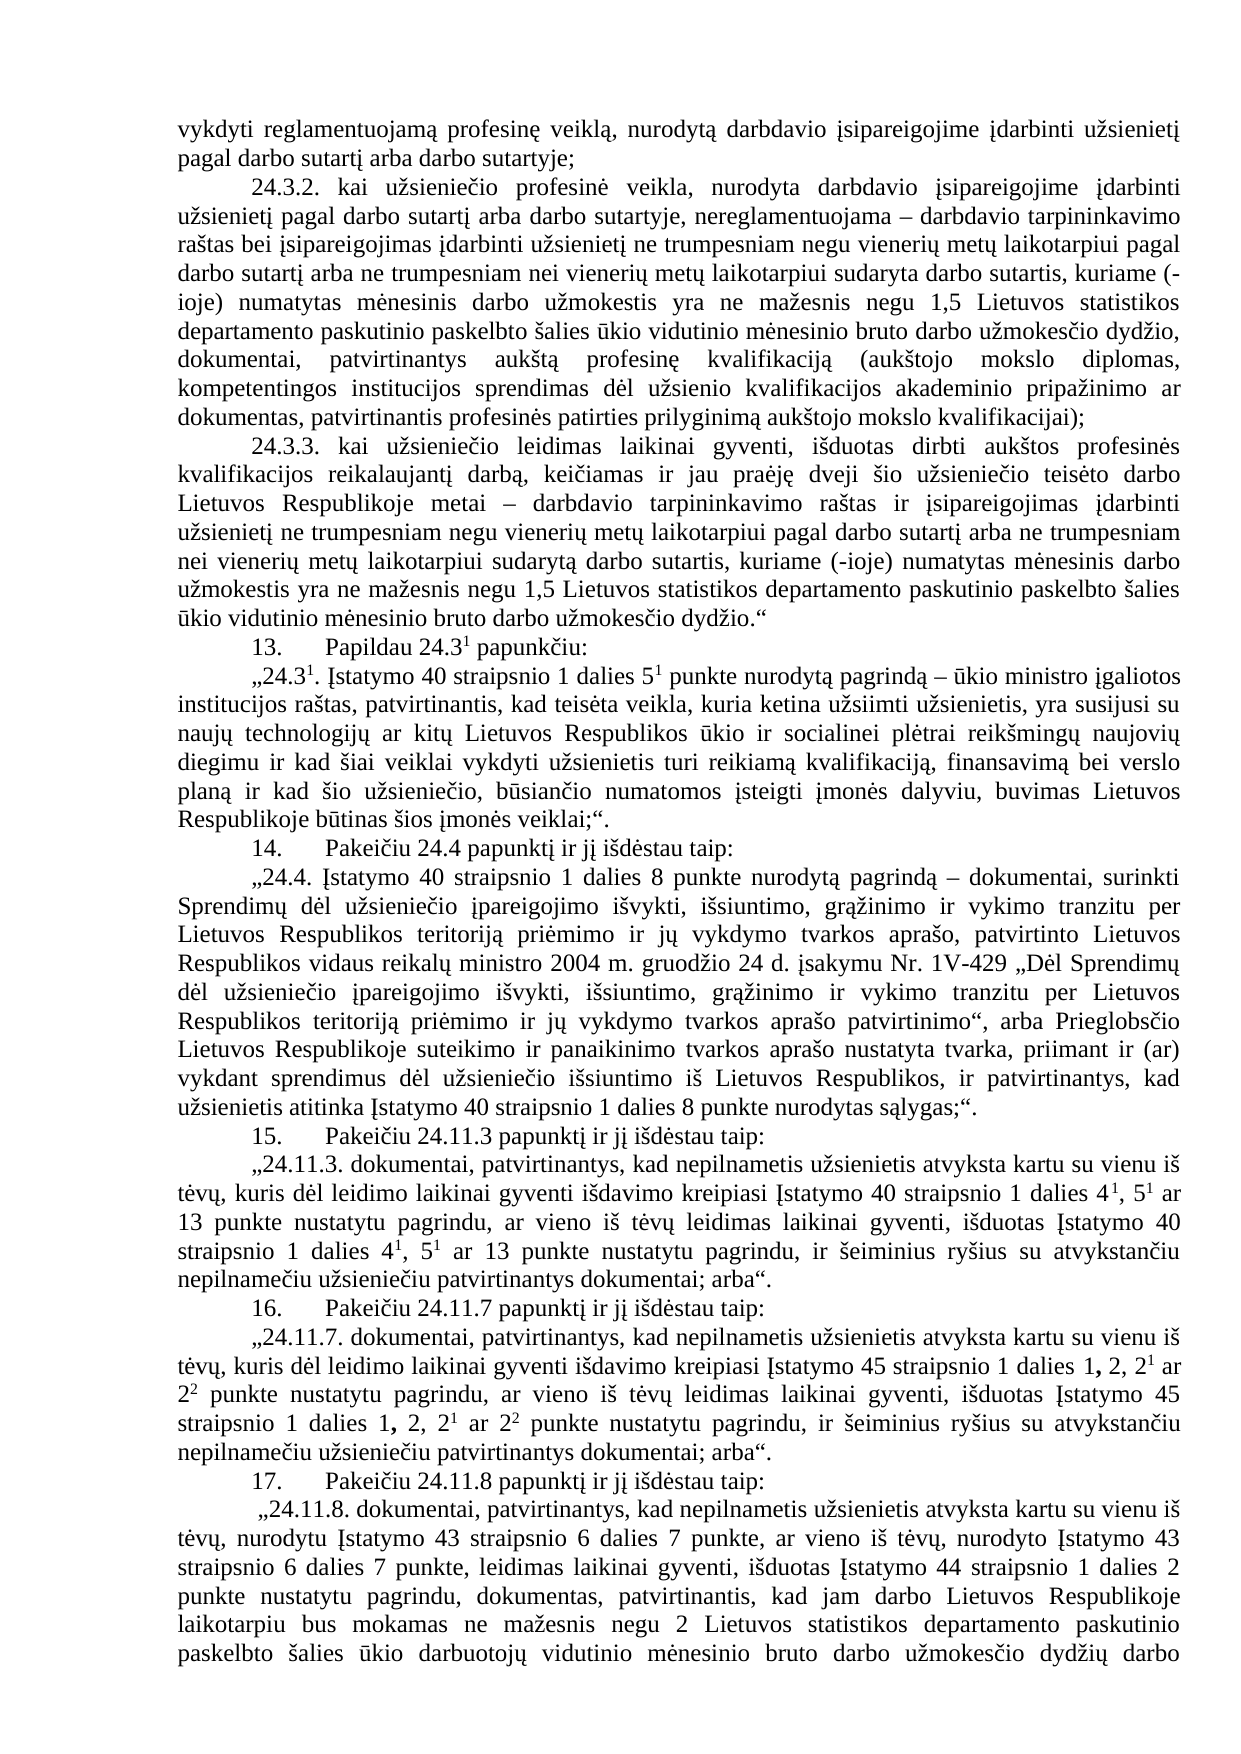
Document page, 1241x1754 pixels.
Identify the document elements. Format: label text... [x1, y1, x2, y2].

text 15. Pakeičiu 24.11.3 papunktį ir jį išdėstau taip: [177, 1121, 1181, 1149]
text „24.4. Įstatymo 40 straipsnio 1 dalies 8 punkte nurodytą pagrindą – dokumentai, surinkti Sprendimų dėl užsieniečio įpareigojimo išvykti, išsiuntimo, grąžinimo ir vykimo tranzitu per Lietuvos Respublikos teritoriją priėmimo ir jų vykdymo tvarkos aprašo, patvirtinto Lietuvos Respublikos vidaus reikalų ministro 2004 m. gruodžio 24 d. įsakymu Nr. 1V-429 „Dėl Sprendimų dėl užsieniečio įpareigojimo išvykti, išsiuntimo, grąžinimo ir vykimo tranzitu per Lietuvos Respublikos teritoriją priėmimo ir jų vykdymo tvarkos aprašo patvirtinimo“, arba Prieglobsčio Lietuvos Respublikoje suteikimo ir panaikinimo tvarkos aprašo nustatyta tvarka, priimant ir (ar) vykdant sprendimus dėl užsieniečio išsiuntimo iš Lietuvos Respublikos, ir patvirtinantys, kad užsienietis atitinka Įstatymo 40 straipsnio 1 dalies 8 punkte nurodytas sąlygas;“. [177, 862, 1181, 1121]
text „24.11.8. dokumentai, patvirtinantys, kad nepilnametis užsienietis atvyksta kartu su vienu iš tėvų, nurodytu Įstatymo 43 straipsnio 6 dalies 7 punkte, ar vieno iš tėvų, nurodyto Įstatymo 43 straipsnio 6 dalies 7 punkte, leidimas laikinai gyventi, išduotas Įstatymo 44 straipsnio 1 dalies 2 punkte nustatytu pagrindu, dokumentas, patvirtinantis, kad jam darbo Lietuvos Respublikoje laikotarpiu bus mokamas ne mažesnis negu 2 Lietuvos statistikos departamento paskutinio paskelbto šalies ūkio darbuotojų vidutinio mėnesinio bruto darbo užmokesčio dydžių darbo [177, 1494, 1181, 1667]
text 24.3.2. kai užsieniečio profesinė veikla, nurodyta darbdavio įsipareigojime įdarbinti užsienietį pagal darbo sutartį arba darbo sutartyje, nereglamentuojama – darbdavio tarpininkavimo raštas bei įsipareigojimas įdarbinti užsienietį ne trumpesniam negu vienerių metų laikotarpiui pagal darbo sutartį arba ne trumpesniam nei vienerių metų laikotarpiui sudaryta darbo sutartis, kuriame (-ioje) numatytas mėnesinis darbo užmokestis yra ne mažesnis negu 1,5 Lietuvos statistikos departamento paskutinio paskelbto šalies ūkio vidutinio mėnesinio bruto darbo užmokesčio dydžio, dokumentai, patvirtinantys aukštą profesinę kvalifikaciją (aukštojo mokslo diplomas, kompetentingos institucijos sprendimas dėl užsienio kvalifikacijos akademinio pripažinimo ar dokumentas, patvirtinantis profesinės patirties prilyginimą aukštojo mokslo kvalifikacijai); [177, 172, 1181, 431]
text 14. Pakeičiu 24.4 papunktį ir jį išdėstau taip: [177, 833, 1181, 862]
text 17. Pakeičiu 24.11.8 papunktį ir jį išdėstau taip: [177, 1466, 1181, 1494]
text „24.11.3. dokumentai, patvirtinantys, kad nepilnametis užsienietis atvyksta kartu su vienu iš tėvų, kuris dėl leidimo laikinai gyventi išdavimo kreipiasi Įstatymo 40 straipsnio 1 dalies 41, 51 ar 13 punkte nustatytu pagrindu, ar vieno iš tėvų leidimas laikinai gyventi, išduotas Įstatymo 40 straipsnio 1 dalies 41, 51 ar 13 punkte nustatytu pagrindu, ir šeiminius ryšius su atvykstančiu nepilnamečiu užsieniečiu patvirtinantys dokumentai; arba“. [177, 1149, 1181, 1293]
text vykdyti reglamentuojamą profesinę veiklą, nurodytą darbdavio įsipareigojime įdarbinti užsienietį pagal darbo sutartį arba darbo sutartyje; [177, 114, 1181, 172]
text „24.11.7. dokumentai, patvirtinantys, kad nepilnametis užsienietis atvyksta kartu su vienu iš tėvų, kuris dėl leidimo laikinai gyventi išdavimo kreipiasi Įstatymo 45 straipsnio 1 dalies 1, 2, 21 ar 22 punkte nustatytu pagrindu, ar vieno iš tėvų leidimas laikinai gyventi, išduotas Įstatymo 45 straipsnio 1 dalies 1, 2, 21 ar 22 punkte nustatytu pagrindu, ir šeiminius ryšius su atvykstančiu nepilnamečiu užsieniečiu patvirtinantys dokumentai; arba“. [177, 1322, 1181, 1466]
text 13. Papildau 24.31 papunkčiu: [177, 632, 1181, 661]
text 16. Pakeičiu 24.11.7 papunktį ir jį išdėstau taip: [177, 1293, 1181, 1322]
text „24.31. Įstatymo 40 straipsnio 1 dalies 51 punkte nurodytą pagrindą – ūkio ministro įgaliotos institucijos raštas, patvirtinantis, kad teisėta veikla, kuria ketina užsiimti užsienietis, yra susijusi su naujų technologijų ar kitų Lietuvos Respublikos ūkio ir socialinei plėtrai reikšmingų naujovių diegimu ir kad šiai veiklai vykdyti užsienietis turi reikiamą kvalifikaciją, finansavimą bei verslo planą ir kad šio užsieniečio, būsiančio numatomos įsteigti įmonės dalyviu, buvimas Lietuvos Respublikoje būtinas šios įmonės veiklai;“. [177, 661, 1181, 833]
text 24.3.3. kai užsieniečio leidimas laikinai gyventi, išduotas dirbti aukštos profesinės kvalifikacijos reikalaujantį darbą, keičiamas ir jau praėję dveji šio užsieniečio teisėto darbo Lietuvos Respublikoje metai – darbdavio tarpininkavimo raštas ir įsipareigojimas įdarbinti užsienietį ne trumpesniam negu vienerių metų laikotarpiui pagal darbo sutartį arba ne trumpesniam nei vienerių metų laikotarpiui sudarytą darbo sutartis, kuriame (-ioje) numatytas mėnesinis darbo užmokestis yra ne mažesnis negu 1,5 Lietuvos statistikos departamento paskutinio paskelbto šalies ūkio vidutinio mėnesinio bruto darbo užmokesčio dydžio.“ [177, 431, 1181, 632]
